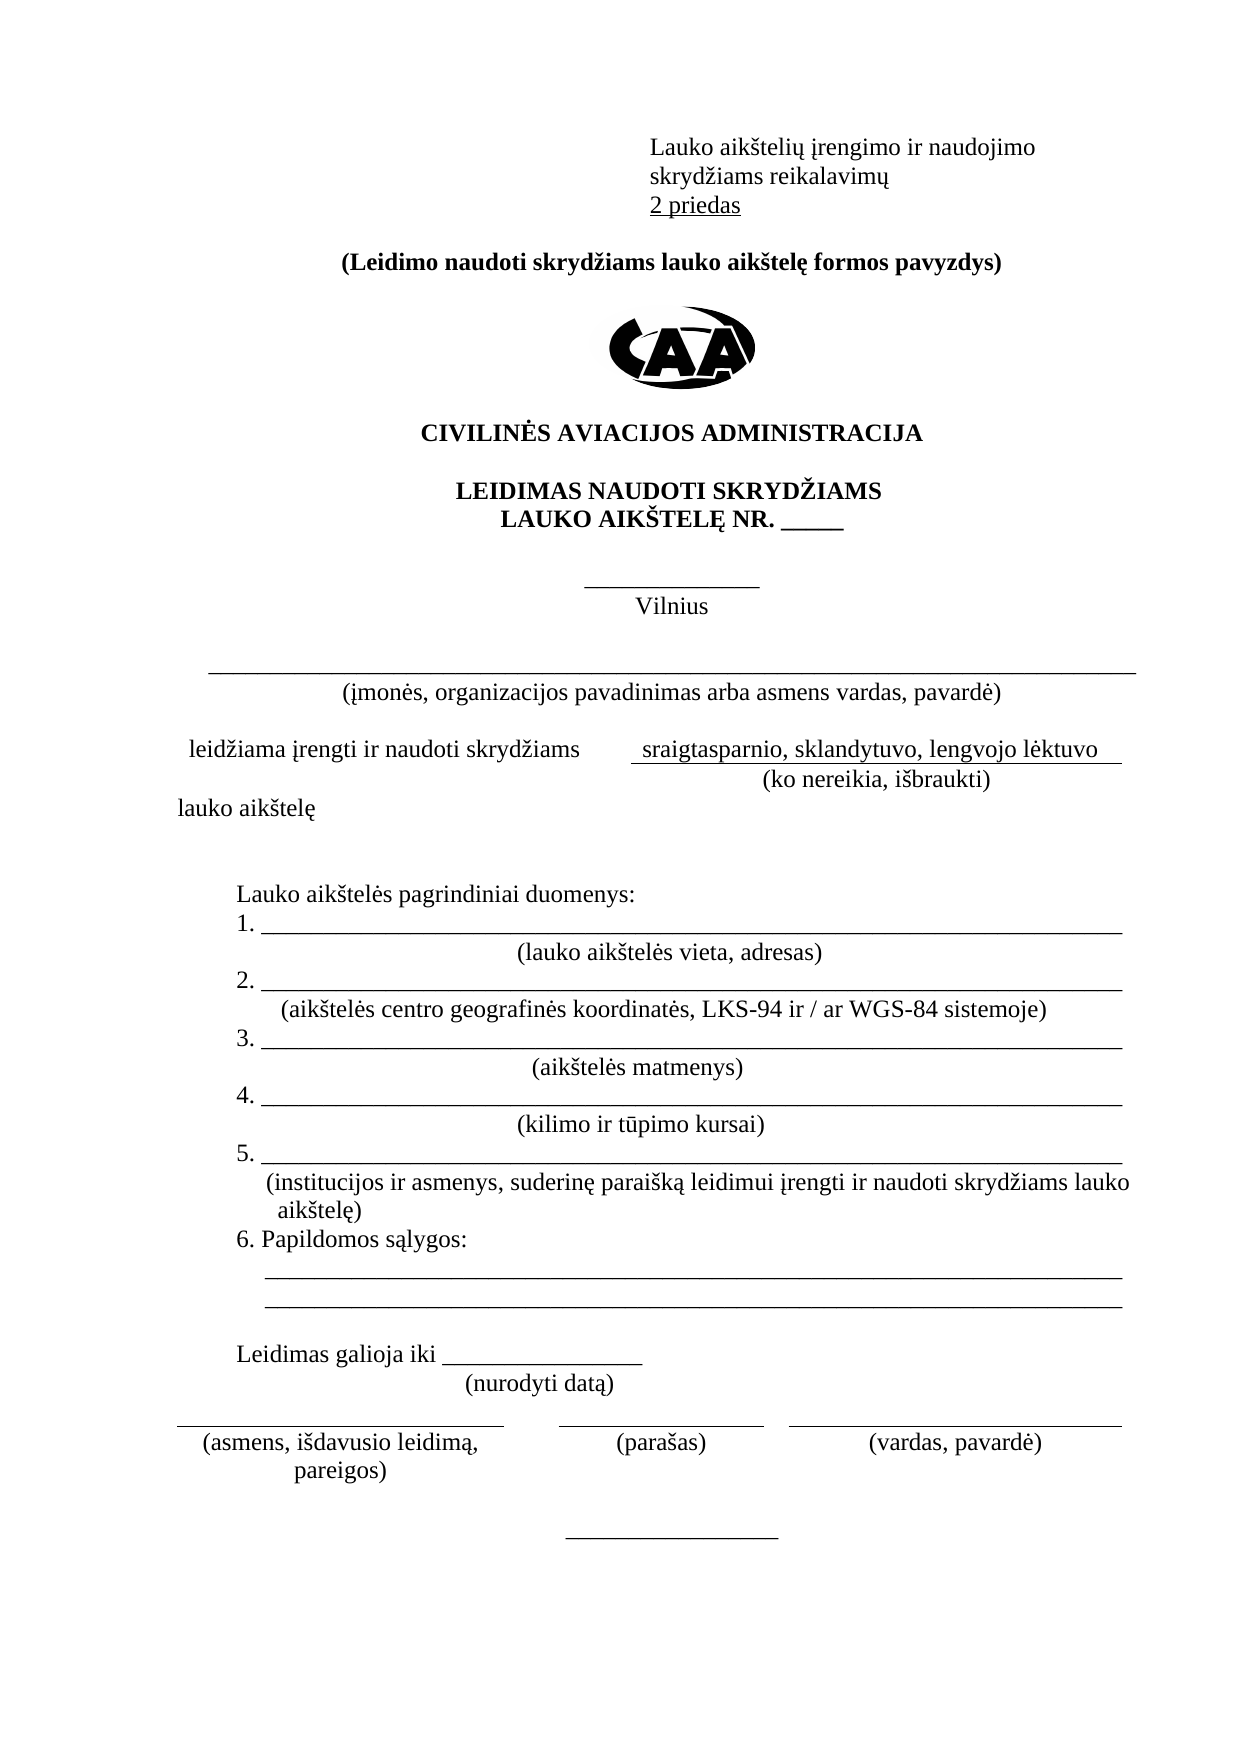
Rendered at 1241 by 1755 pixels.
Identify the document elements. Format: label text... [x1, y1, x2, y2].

text Vilnius [177, 591, 1166, 619]
text (aikštelės matmenys) [177, 1052, 1166, 1081]
text (aikštelės centro geografinės koordinatės, LKS-94 ir / ar WGS-84 sistemoje) [177, 994, 1166, 1023]
text lauko aikštelę [177, 793, 1166, 822]
text _________________ [177, 1513, 1166, 1542]
text (kilimo ir tūpimo kursai) [177, 1109, 1166, 1138]
table_cell (ko nereikia, išbraukti) [631, 764, 1122, 793]
table_header [504, 1426, 558, 1484]
table_header (parašas) [559, 1427, 763, 1484]
text Leidimas galioja iki ________________ [177, 1339, 1166, 1368]
text 2 priedas [649, 190, 1166, 218]
text (įmonės, organizacijos pavadinimas arba asmens vardas, pavardė) [177, 677, 1166, 706]
text 3. [177, 1023, 1166, 1052]
text 5. [177, 1138, 1166, 1167]
text _ [177, 648, 1166, 677]
table_cell [177, 763, 631, 793]
table_header (vardas, pavardė) [789, 1427, 1122, 1484]
table_header leidžiama įrengti ir naudoti skrydžiams [177, 735, 631, 763]
text CIVILINĖS AVIACIJOS ADMINISTRACIJA [177, 418, 1166, 447]
text (lauko aikštelės vieta, adresas) [177, 937, 1166, 966]
table_header sraigtasparnio, sklandytuvo, lengvojo lėktuvo [631, 735, 1122, 763]
text (Leidimo naudoti skrydžiams lauko aikštelę formos pavyzdys) [177, 247, 1166, 276]
text _ [177, 1282, 1166, 1311]
text LEIDIMAS NAUDOTI SKRYDŽIAMS [177, 476, 1166, 504]
text Lauko aikštelių įrengimo ir naudojimo [649, 132, 1166, 161]
table_header (asmens, išdavusio leidimą, pareigos) [177, 1427, 503, 1484]
text _ [177, 1253, 1166, 1282]
table_header [764, 1426, 788, 1484]
text ______________ [177, 562, 1166, 591]
text 6. Papildomos sąlygos: [177, 1224, 1166, 1253]
text 2. [177, 966, 1166, 994]
text LAUKO AIKŠTELĘ NR. _____ [177, 504, 1166, 533]
text 1. [177, 908, 1166, 937]
text (institucijos ir asmenys, suderinę paraišką leidimui įrengti ir naudoti skrydžiams lauko aikštelę) [266, 1167, 1166, 1224]
text (nurodyti datą) [177, 1368, 1166, 1397]
text skrydžiams reikalavimų [649, 161, 1166, 190]
text 4. [177, 1081, 1166, 1109]
text Lauko aikštelės pagrindiniai duomenys: [177, 879, 1166, 908]
